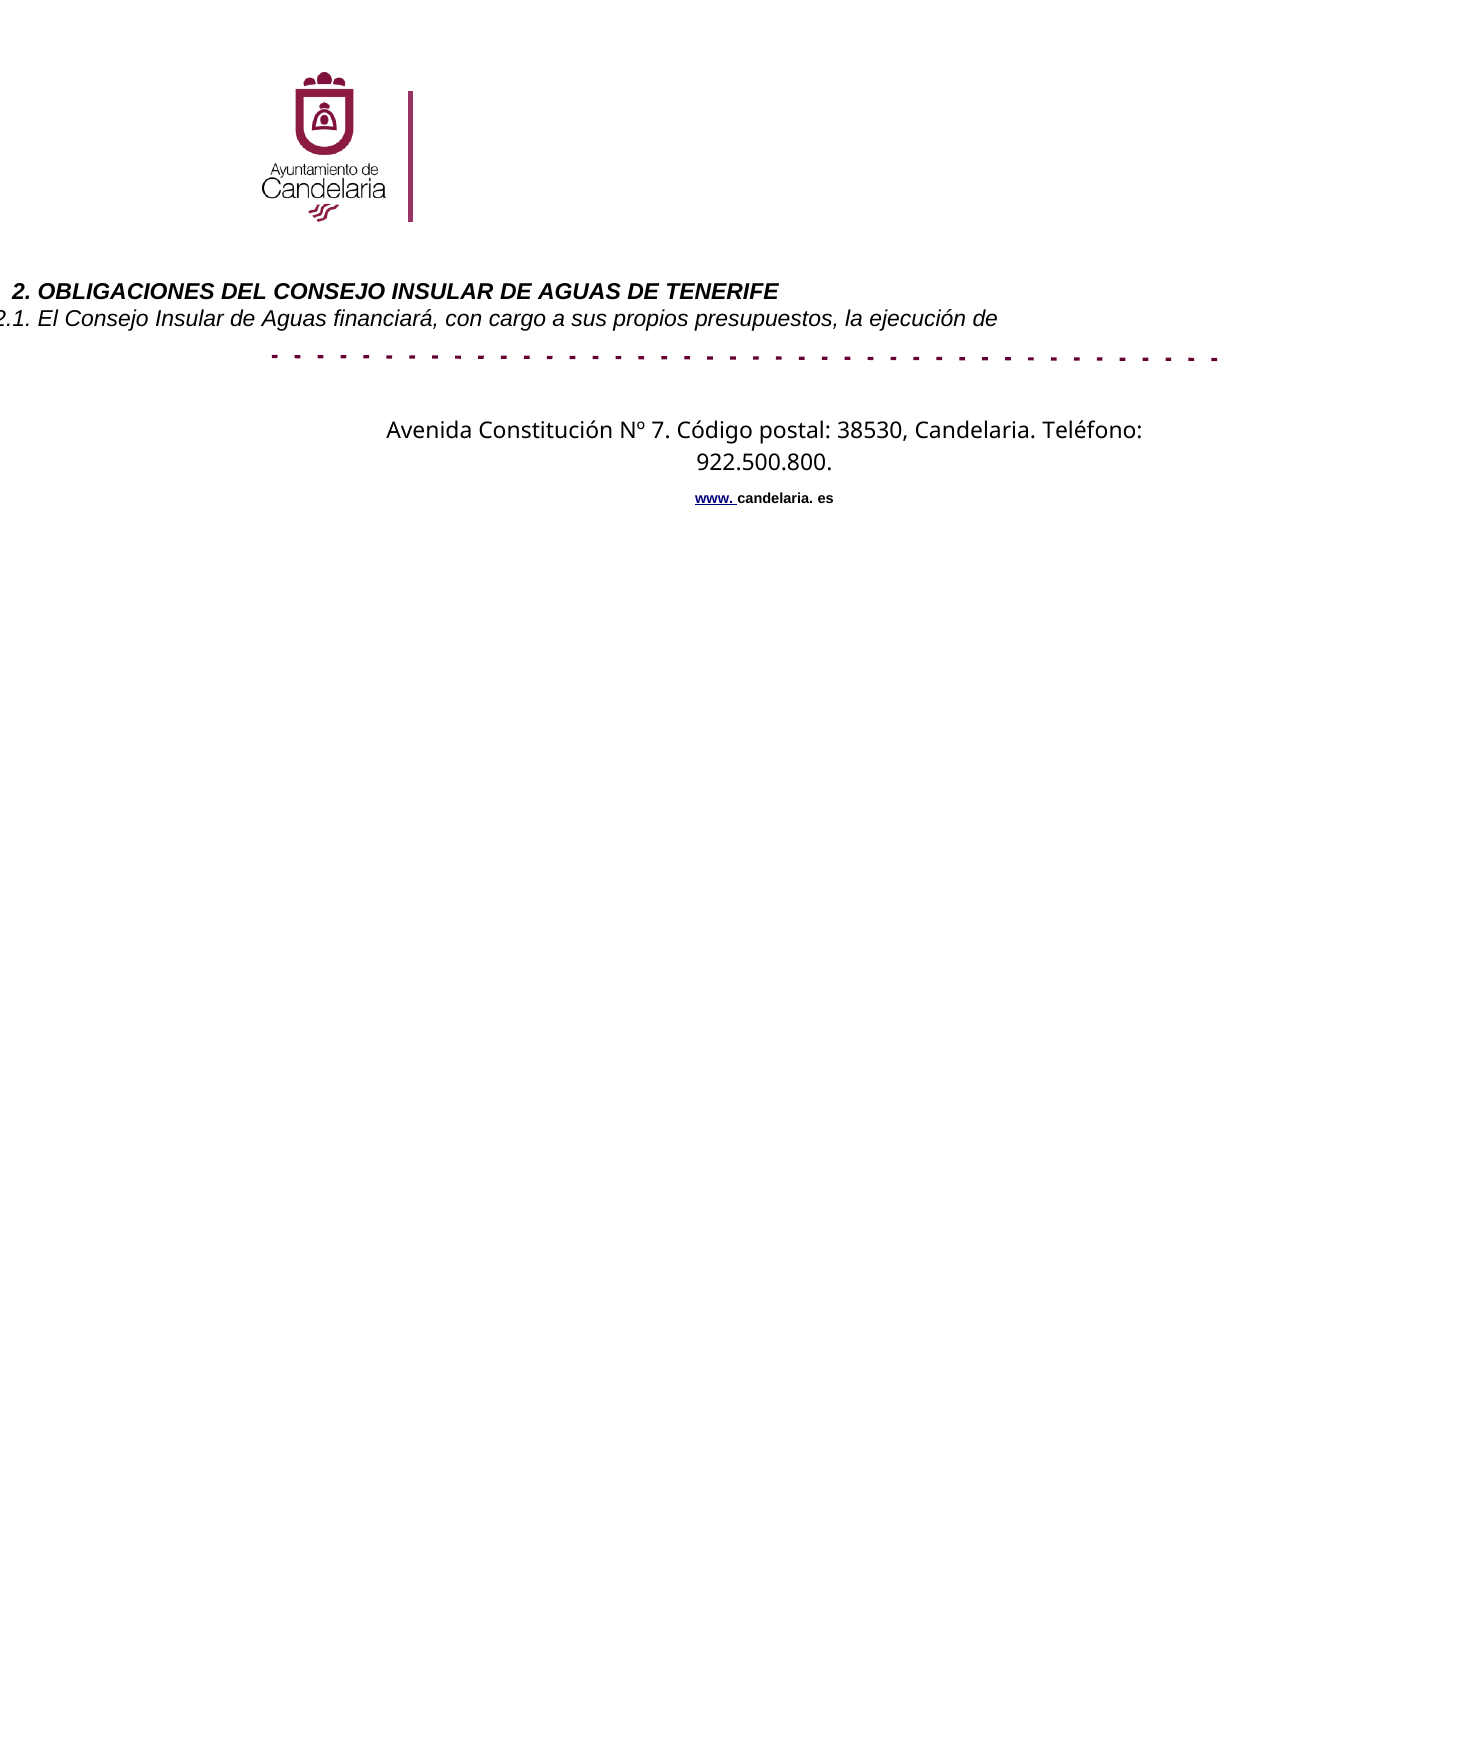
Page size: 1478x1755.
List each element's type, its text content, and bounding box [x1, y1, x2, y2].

text www. candelaria. es [332, 489, 1196, 506]
subtitle Avenida Constitución Nº 7. Código postal: 38530, Candelaria. Teléfono: 922.500.800. [332, 414, 1196, 477]
list OBLIGACIONES DEL CONSEJO INSULAR DE AGUAS DE TENERIFE [12, 279, 1427, 305]
list El Consejo Insular de Aguas financiará, con cargo a sus propios presupuestos, la ejecución de [0, 305, 1427, 331]
